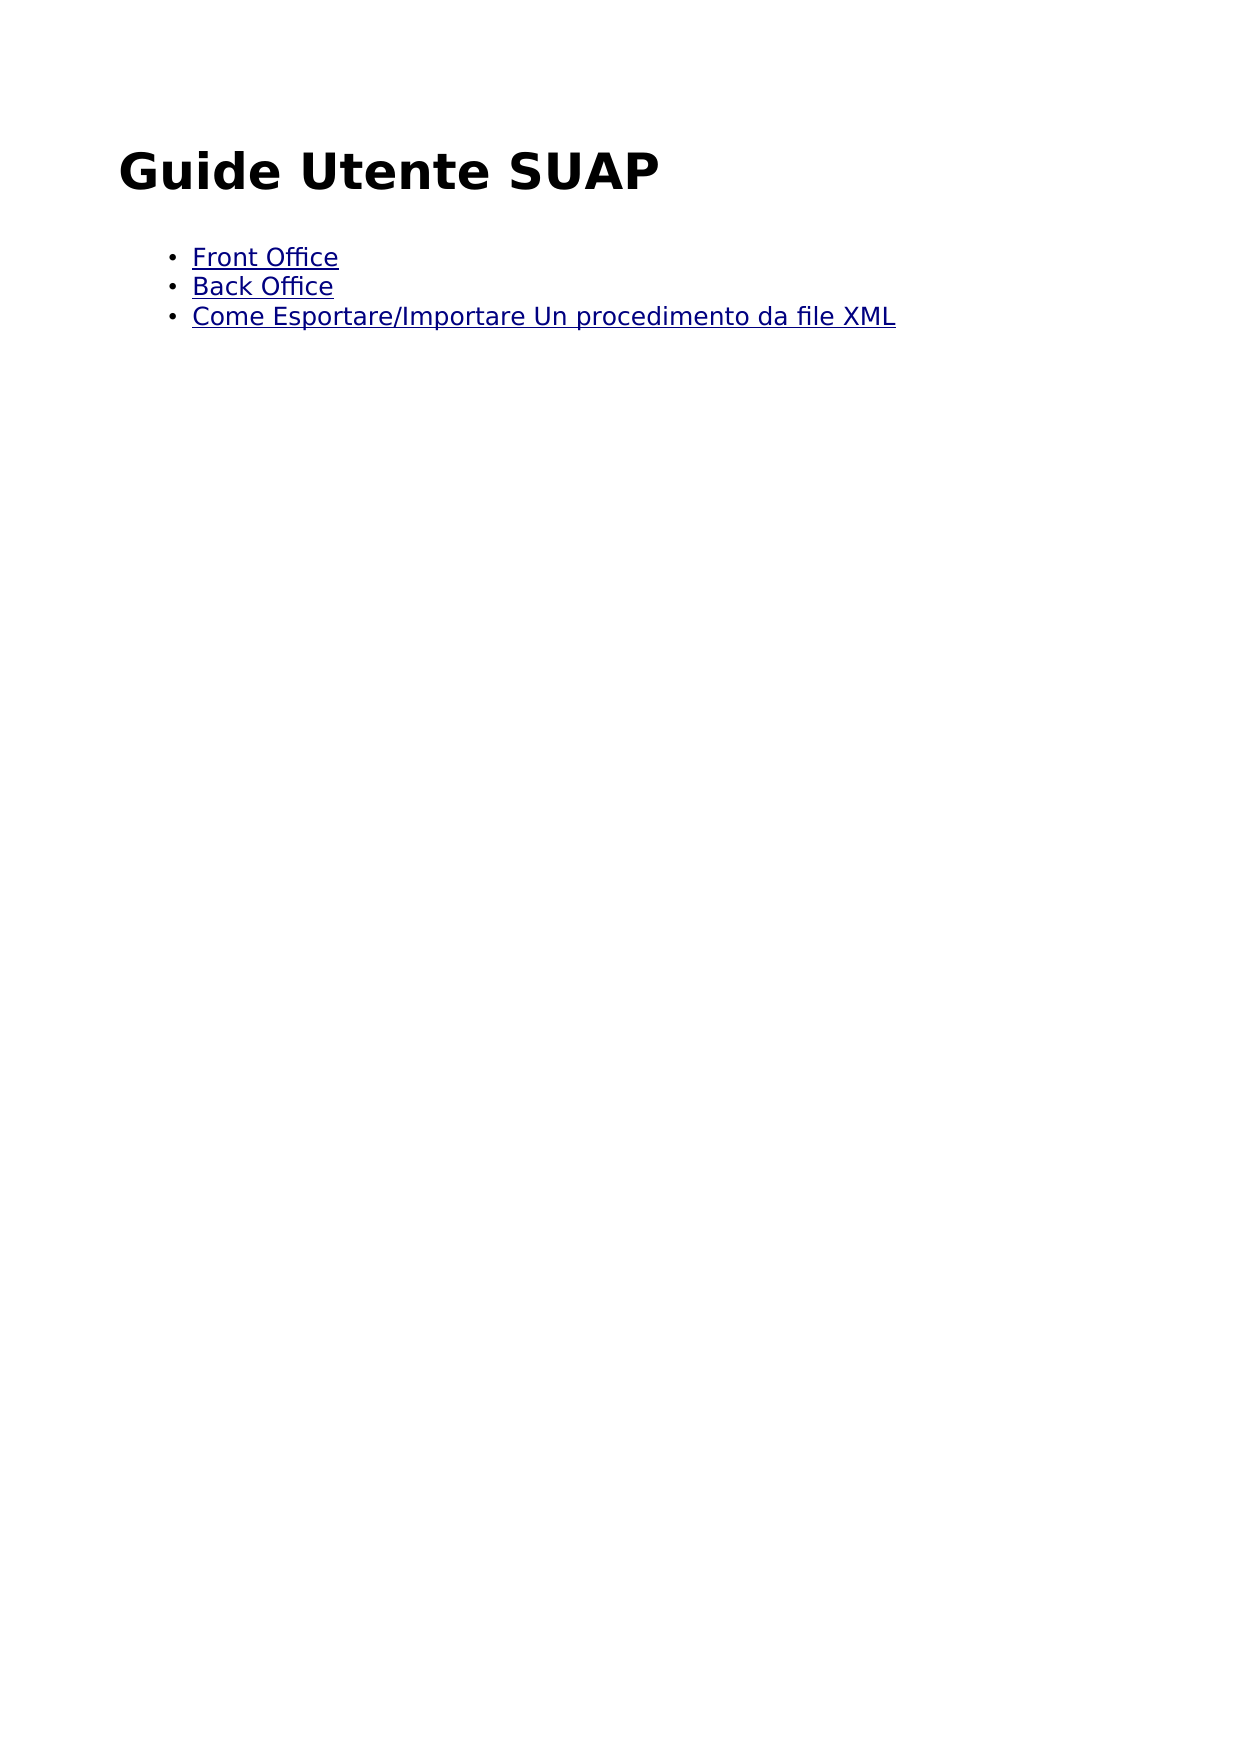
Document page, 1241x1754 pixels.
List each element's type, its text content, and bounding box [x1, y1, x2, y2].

list Back Office [177, 272, 1122, 302]
list Come Esportare/Importare Un procedimento da file XML [177, 302, 1122, 331]
list Front Office [177, 243, 1122, 272]
subtitle Guide Utente SUAP [118, 143, 1122, 201]
